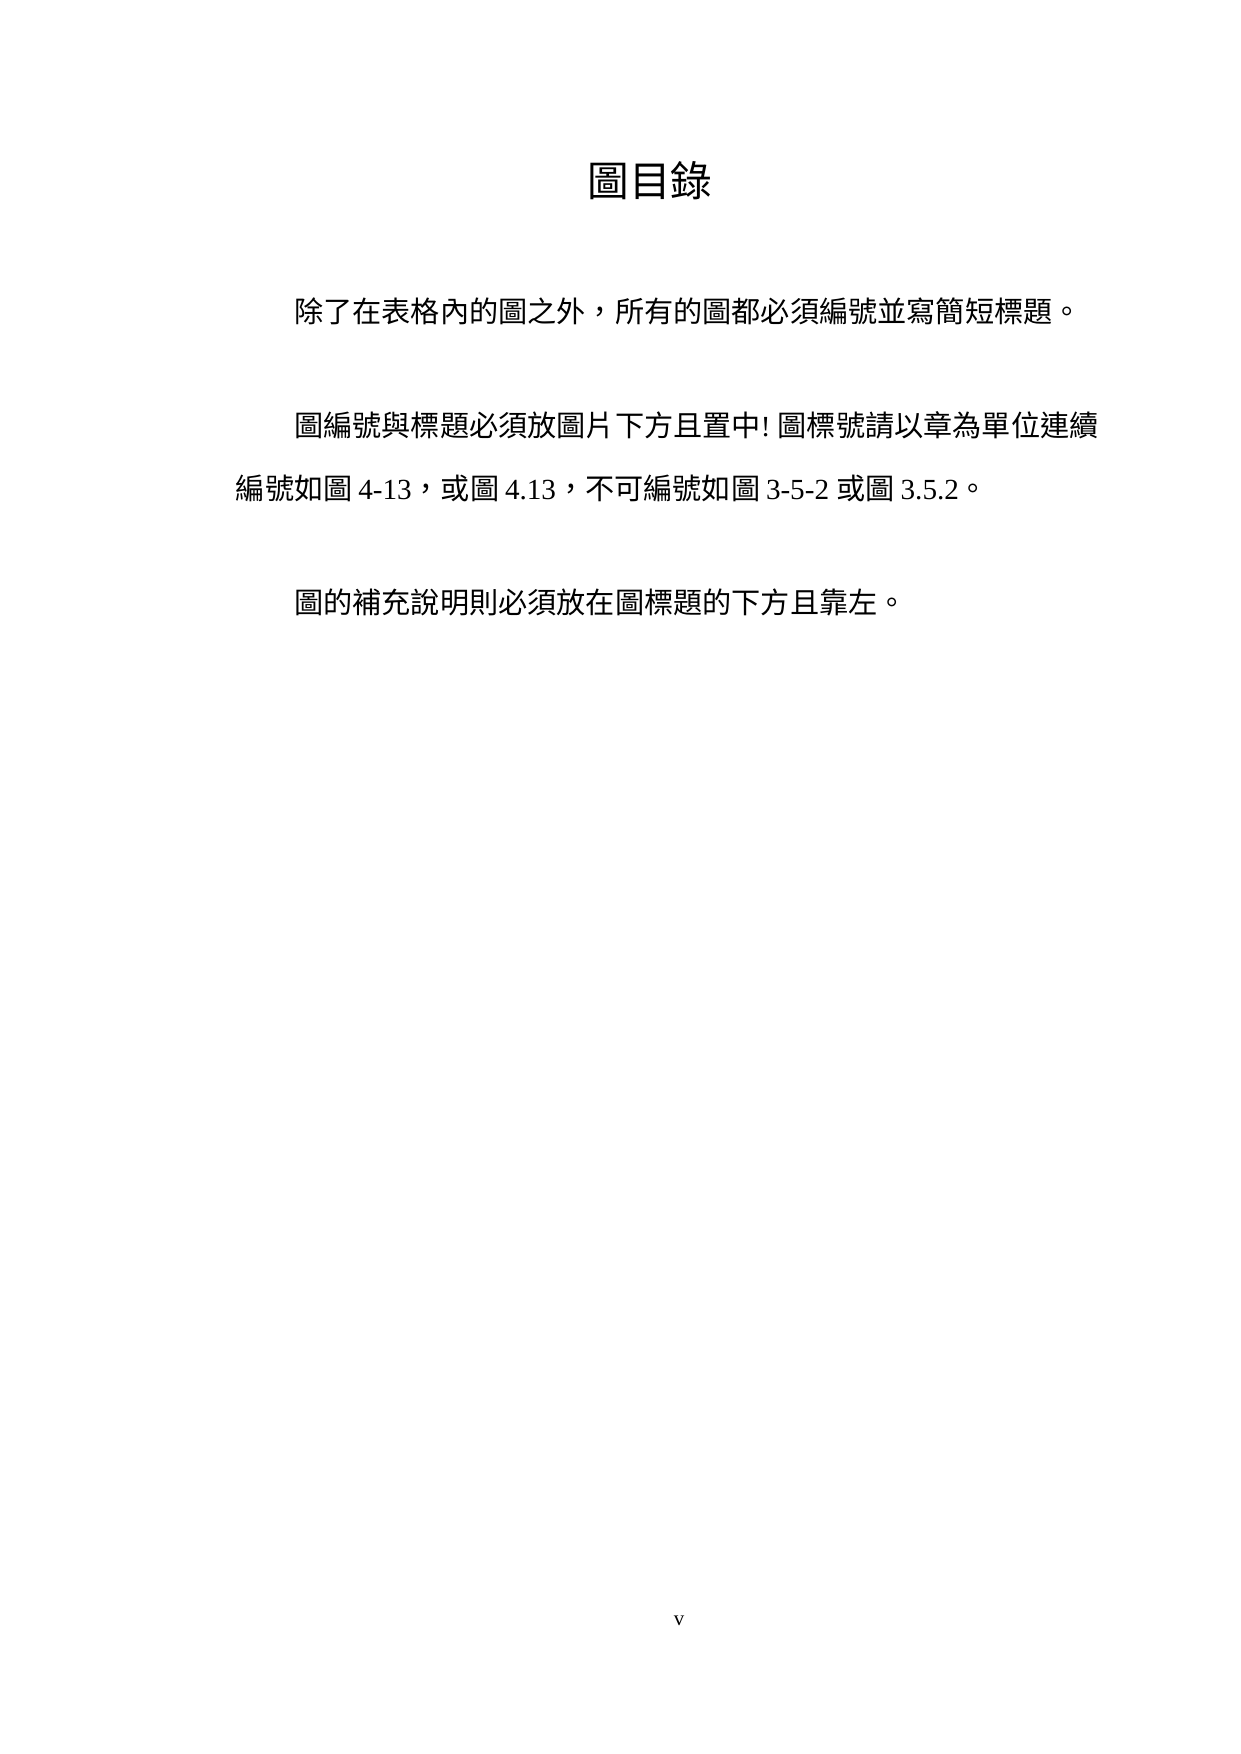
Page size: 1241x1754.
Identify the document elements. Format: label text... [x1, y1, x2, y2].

text 圖的補充說明則必須放在圖標題的下方且靠左。 [236, 579, 1122, 622]
text 圖編號與標題必須放圖片下方且置中! 圖標號請以章為單位連續編號如圖4-13，或圖4.13，不可編號如圖3-5-2 或圖3.5.2。 [236, 402, 1122, 508]
text 除了在表格內的圖之外，所有的圖都必須編號並寫簡短標題。 [236, 288, 1122, 331]
subtitle 圖目錄 [177, 148, 1122, 208]
